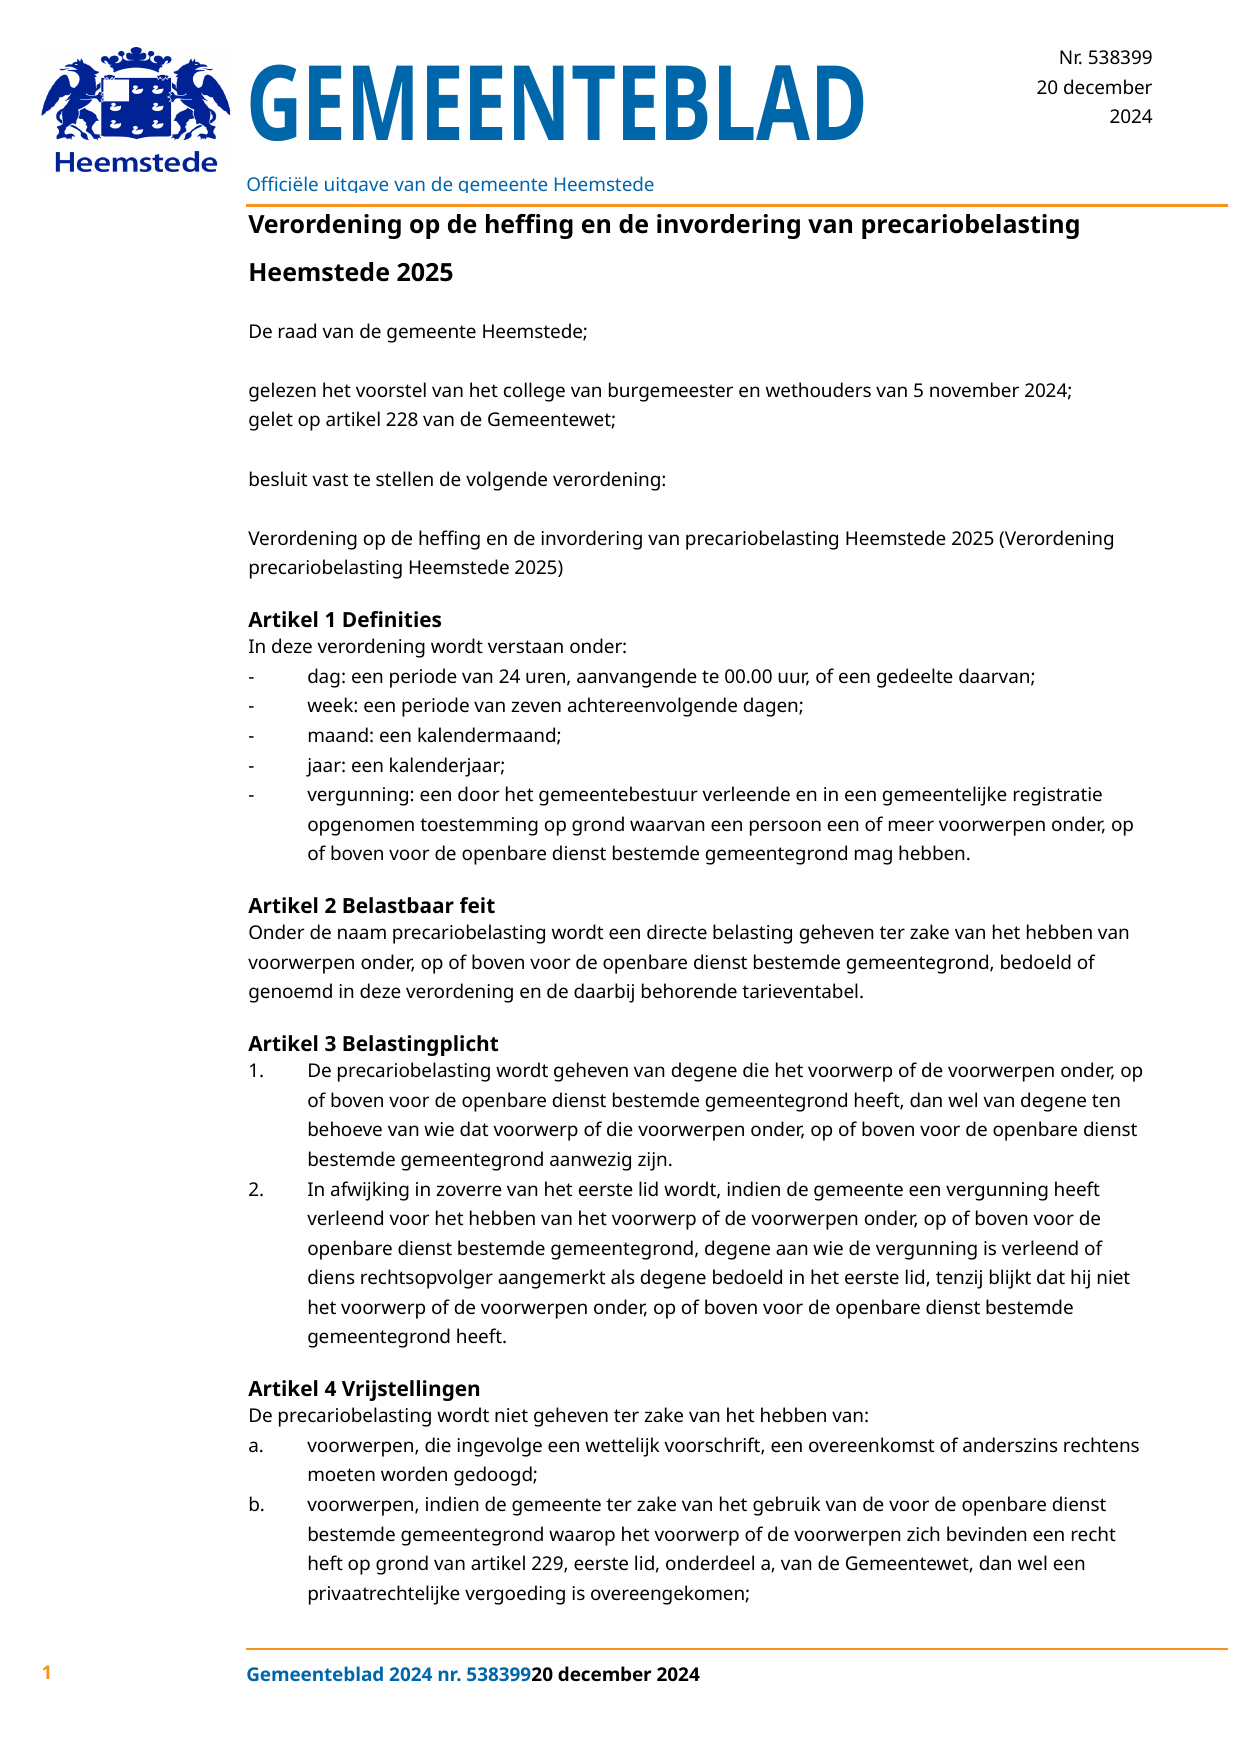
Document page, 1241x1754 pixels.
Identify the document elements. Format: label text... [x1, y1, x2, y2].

list vergunning: een door het gemeentebestuur verleende en in een gemeentelijke registratie opgenomen toestemming op grond waarvan een persoon een of meer voorwerpen onder, op of boven voor de openbare dienst bestemde gemeentegrond mag hebben. [248, 781, 1152, 866]
list De precariobelasting wordt geheven van degene die het voorwerp of de voorwerpen onder, op of boven voor de openbare dienst bestemde gemeentegrond heeft, dan wel van degene ten behoeve van wie dat voorwerp of die voorwerpen onder, op of boven voor de openbare dienst bestemde gemeentegrond aanwezig zijn. [248, 1057, 1152, 1172]
text Onder de naam precariobelasting wordt een directe belasting geheven ter zake van het hebben van voorwerpen onder, op of boven voor de openbare dienst bestemde gemeentegrond, bedoeld of genoemd in deze verordening en de daarbij behorende tarieventabel. [248, 919, 1152, 1004]
text Verordening op de heffing en de invordering van precariobelasting Heemstede 2025 (Verordening precariobelasting Heemstede 2025) [248, 525, 1152, 580]
text Verordening op de heffing en de invordering van precariobelasting Heemstede 2025 [248, 207, 1152, 288]
text De precariobelasting wordt niet geheven ter zake van het hebben van: [248, 1402, 1152, 1428]
list dag: een periode van 24 uren, aanvangende te 00.00 uur, of een gedeelte daarvan; [248, 663, 1152, 689]
text Artikel 2 Belastbaar feit [248, 891, 1152, 919]
text Artikel 1 Definities [248, 605, 1152, 633]
text In deze verordening wordt verstaan onder: [248, 633, 1152, 659]
text gelezen het voorstel van het college van burgemeester en wethouders van 5 november 2024; [248, 377, 1152, 403]
text gelet op artikel 228 van de Gemeentewet; [248, 407, 1152, 432]
list voorwerpen, indien de gemeente ter zake van het gebruik van de voor de openbare dienst bestemde gemeentegrond waarop het voorwerp of de voorwerpen zich bevinden een recht heft op grond van artikel 229, eerste lid, onderdeel a, van de Gemeentewet, dan wel een privaatrechtelijke vergoeding is overeengekomen; [248, 1491, 1152, 1606]
text Artikel 4 Vrijstellingen [248, 1374, 1152, 1402]
list jaar: een kalenderjaar; [248, 752, 1152, 777]
text besluit vast te stellen de volgende verordening: [248, 466, 1152, 492]
list voorwerpen, die ingevolge een wettelijk voorschrift, een overeenkomst of anderszins rechtens moeten worden gedoogd; [248, 1432, 1152, 1487]
picture [41, 47, 231, 172]
text Artikel 3 Belastingplicht [248, 1029, 1152, 1057]
list week: een periode van zeven achtereenvolgende dagen; [248, 693, 1152, 718]
text De raad van de gemeente Heemstede; [248, 318, 1152, 344]
list maand: een kalendermaand; [248, 722, 1152, 748]
list In afwijking in zoverre van het eerste lid wordt, indien de gemeente een vergunning heeft verleend voor het hebben van het voorwerp of de voorwerpen onder, op of boven voor de openbare dienst bestemde gemeentegrond, degene aan wie de vergunning is verleend of diens rechtsopvolger aangemerkt als degene bedoeld in het eerste lid, tenzij blijkt dat hij niet het voorwerp of de voorwerpen onder, op of boven voor de openbare dienst bestemde gemeentegrond heeft. [248, 1176, 1152, 1349]
